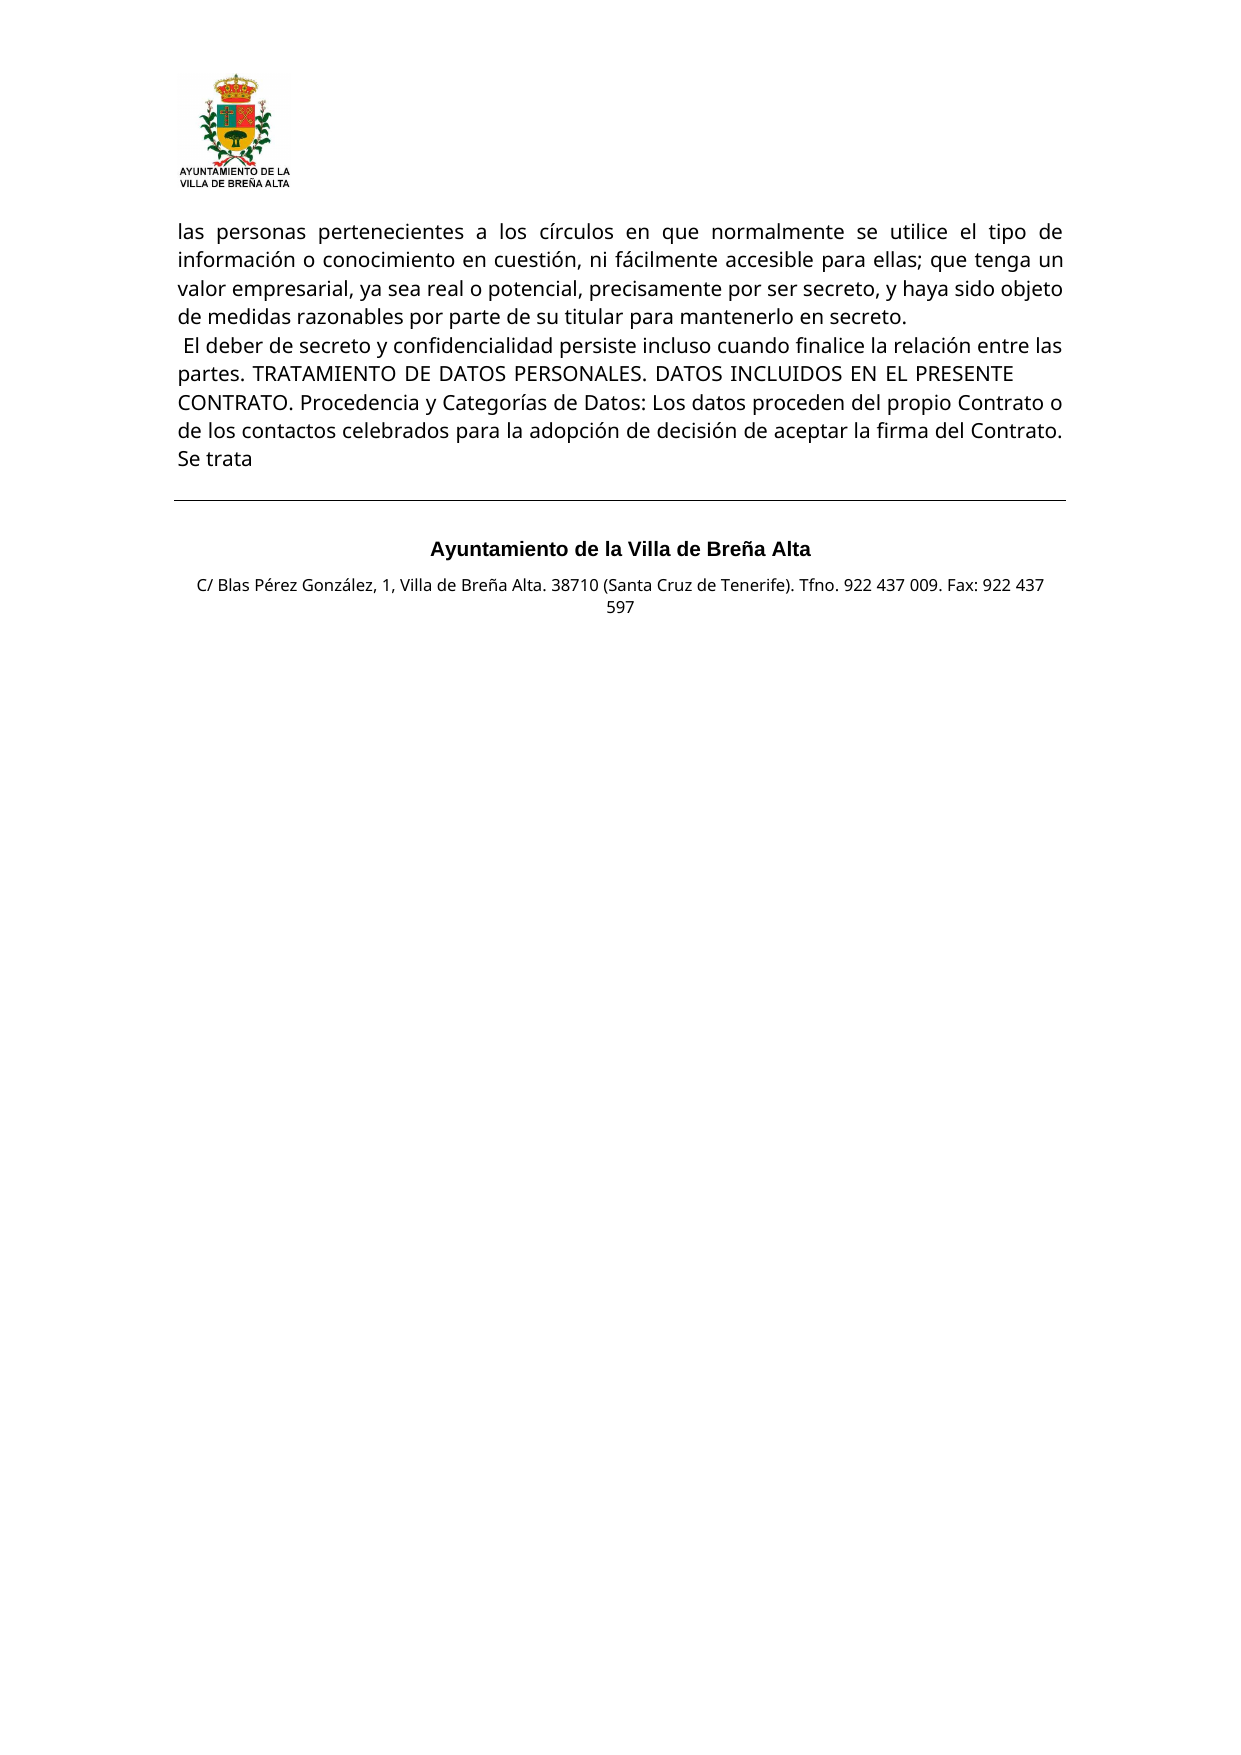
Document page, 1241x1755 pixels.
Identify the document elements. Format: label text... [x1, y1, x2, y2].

text C/ Blas Pérez González, 1, Villa de Breña Alta. 38710 (Santa Cruz de Tenerife). Tfno. 922 437 009. Fax: 922 437 597 [188, 573, 1053, 619]
text CONTRATO. Procedencia y Categorías de Datos: Los datos proceden del propio Contrato o de los contactos celebrados para la adopción de decisión de aceptar la firma del Contrato. Se trata [177, 388, 1064, 473]
text las personas pertenecientes a los círculos en que normalmente se utilice el tipo de información o conocimiento en cuestión, ni fácilmente accesible para ellas; que tenga un valor empresarial, ya sea real o potencial, precisamente por ser secreto, y haya sido objeto de medidas razonables por parte de su titular para mantenerlo en secreto. [177, 217, 1064, 331]
subtitle Ayuntamiento de la Villa de Breña Alta [187, 537, 1053, 561]
text El deber de secreto y confidencialidad persiste incluso cuando finalice la relación entre las partes. TRATAMIENTO DE DATOS PERSONALES. DATOS INCLUIDOS EN EL PRESENTE [177, 331, 1064, 388]
